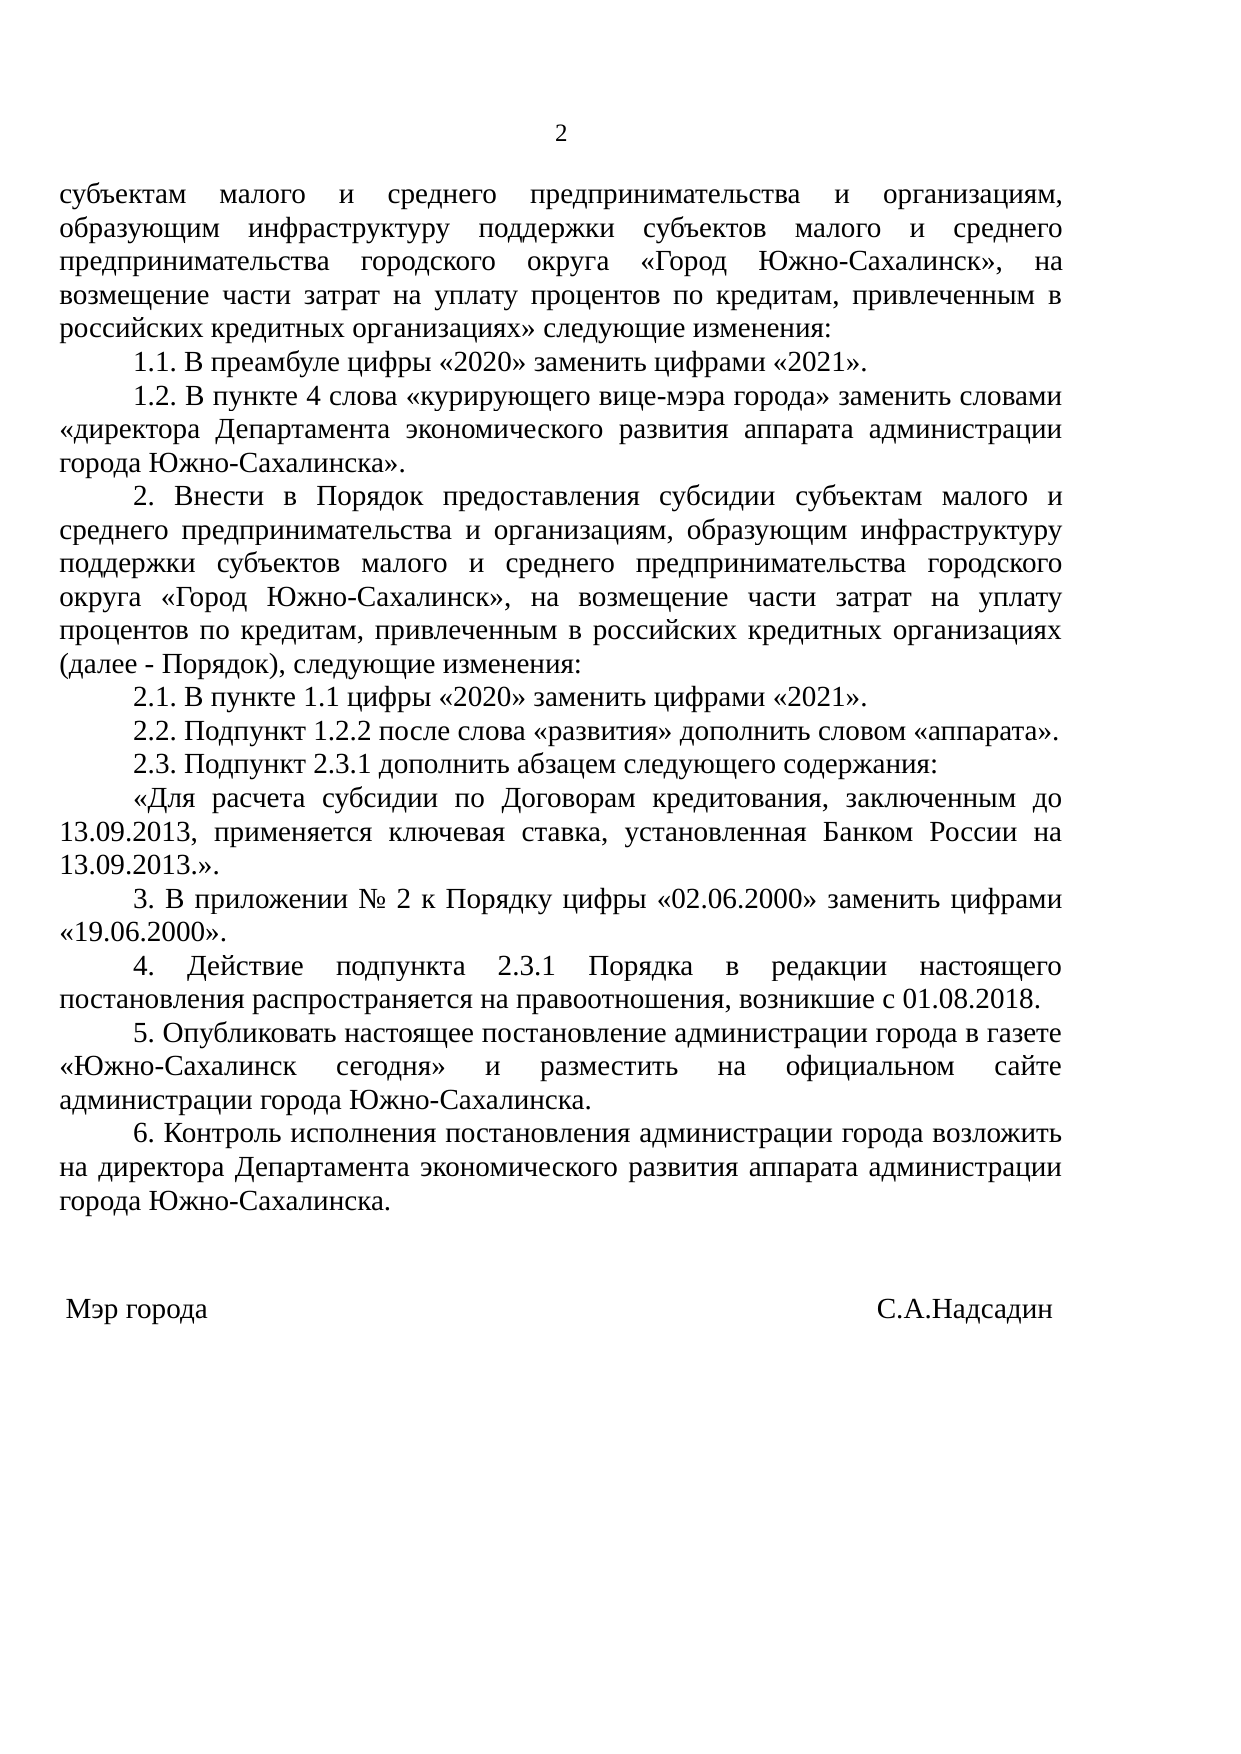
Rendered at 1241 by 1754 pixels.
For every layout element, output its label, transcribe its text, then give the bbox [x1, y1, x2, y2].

text 3. В приложении № 2 к Порядку цифры «02.06.2000» заменить цифрами «19.06.2000». [59, 881, 1063, 948]
text 2.2. Подпункт 1.2.2 после слова «развития» дополнить словом «аппарата». [59, 713, 1063, 747]
text 4. Действие подпункта 2.3.1 Порядка в редакции настоящего постановления распространяется на правоотношения, возникшие с 01.08.2018. [59, 948, 1063, 1015]
text субъектам малого и среднего предпринимательства и организациям, образующим инфраструктуру поддержки субъектов малого и среднего предпринимательства городского округа «Город Южно-Сахалинск», на возмещение части затрат на уплату процентов по кредитам, привлеченным в российских кредитных организациях» следующие изменения: [59, 176, 1063, 344]
text 1.2. В пункте 4 слова «курирующего вице-мэра города» заменить словами «директора Департамента экономического развития аппарата администрации города Южно-Сахалинска». [59, 378, 1063, 478]
text 2. Внести в Порядок предоставления субсидии субъектам малого и среднего предпринимательства и организациям, образующим инфраструктуру поддержки субъектов малого и среднего предпринимательства городского округа «Город Южно-Сахалинск», на возмещение части затрат на уплату процентов по кредитам, привлеченным в российских кредитных организациях (далее - Порядок), следующие изменения: [59, 478, 1063, 679]
text 1.1. В преамбуле цифры «2020» заменить цифрами «2021». [59, 344, 1063, 378]
list Мэр города С.А.Надсадин [65, 1291, 1240, 1325]
text «Для расчета субсидии по Договорам кредитования, заключенным до 13.09.2013, применяется ключевая ставка, установленная Банком России на 13.09.2013.». [59, 780, 1063, 881]
text 5. Опубликовать настоящее постановление администрации города в газете «Южно-Сахалинск сегодня» и разместить на официальном сайте администрации города Южно-Сахалинска. [59, 1015, 1063, 1116]
text 2.3. Подпункт 2.3.1 дополнить абзацем следующего содержания: [59, 747, 1063, 780]
text 2.1. В пункте 1.1 цифры «2020» заменить цифрами «2021». [59, 679, 1063, 713]
text 6. Контроль исполнения постановления администрации города возложить на директора Департамента экономического развития аппарата администрации города Южно-Сахалинска. [59, 1116, 1063, 1216]
